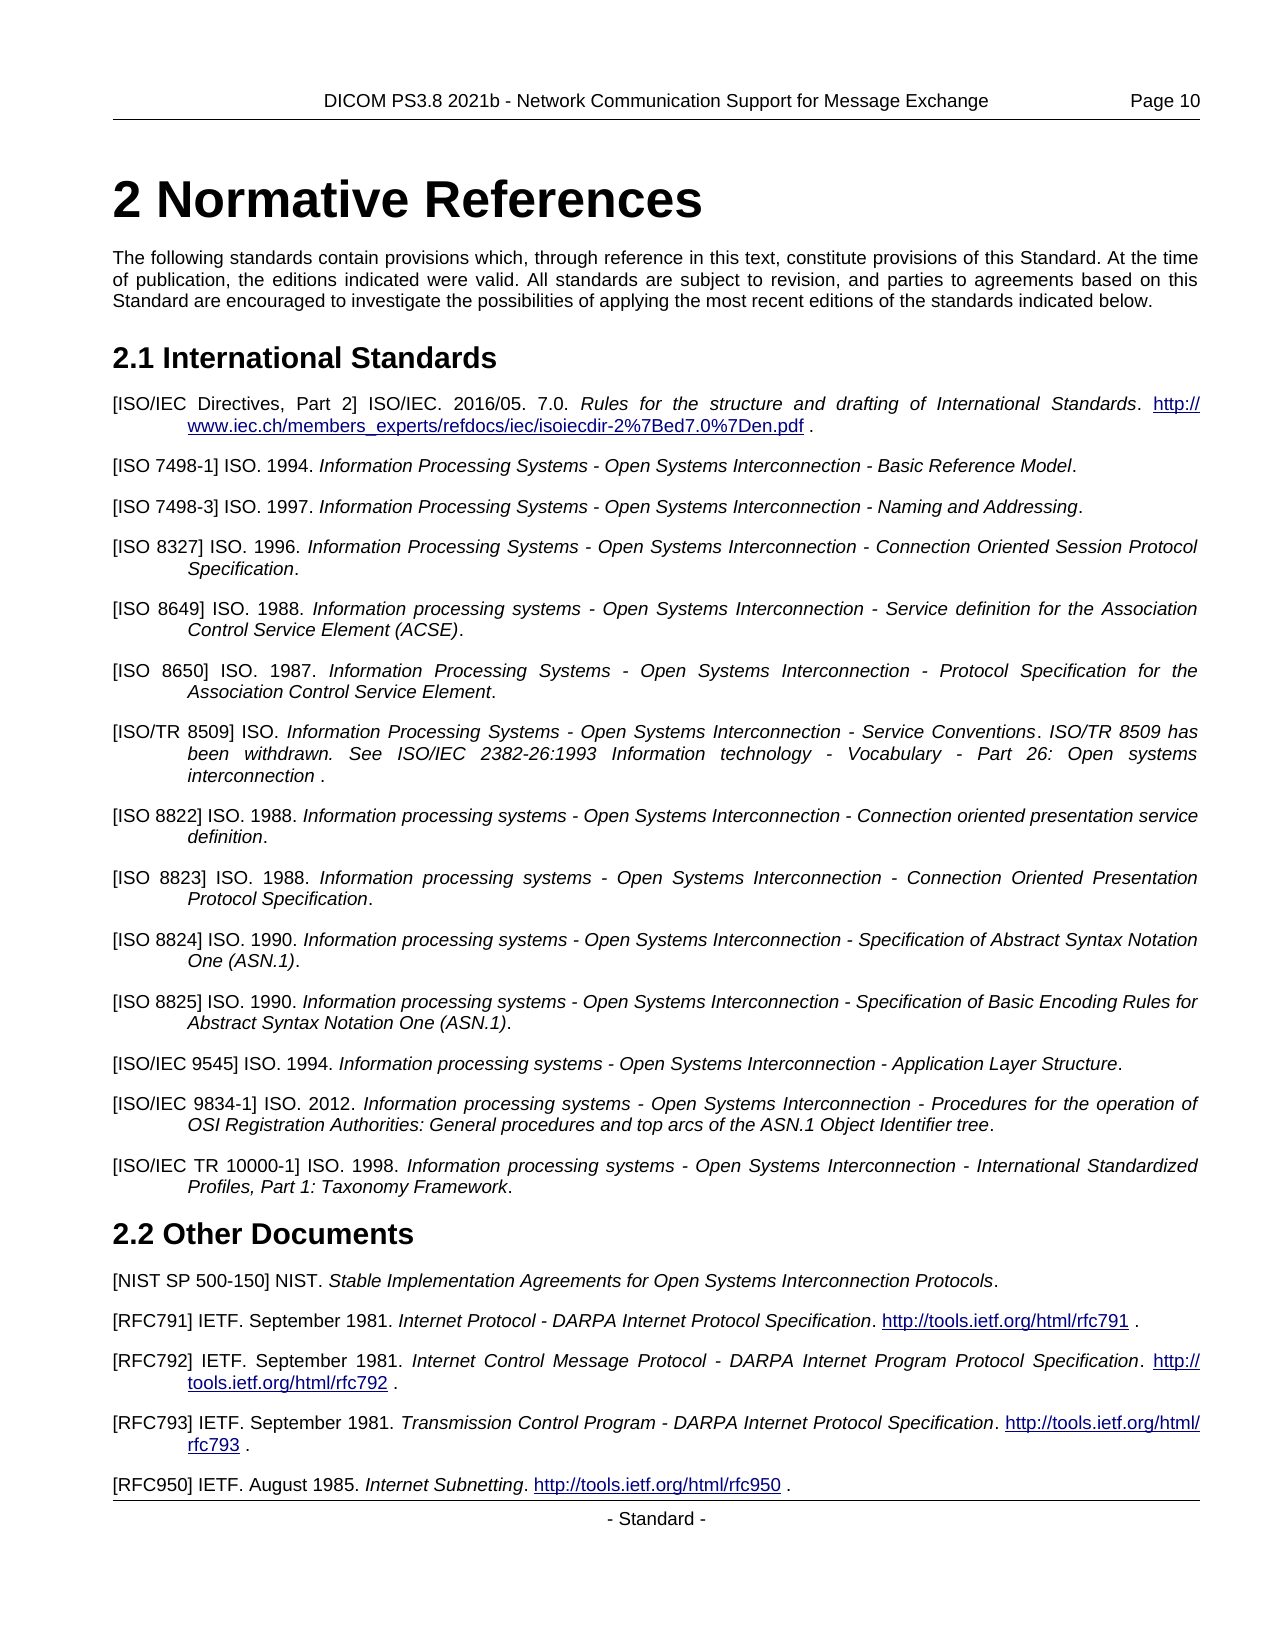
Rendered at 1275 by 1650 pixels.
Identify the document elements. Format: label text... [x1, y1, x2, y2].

text [ISO 8649] ISO. 1988. Information processing systems - Open Systems Interconnection - Service definition for the Association Control Service Element (ACSE). [112, 598, 1200, 641]
text [ISO 8822] ISO. 1988. Information processing systems - Open Systems Interconnection - Connection oriented presentation service definition. [112, 805, 1200, 848]
text [ISO/IEC Directives, Part 2] ISO/IEC. 2016/05. 7.0. Rules for the structure and drafting of International Standards. http://​www.iec.ch/​members_experts/​refdocs/​iec/​isoiecdir-2%7Bed7.0%7Den.pdf . [112, 393, 1200, 436]
text [ISO 8327] ISO. 1996. Information Processing Systems - Open Systems Interconnection - Connection Oriented Session Protocol Specification. [112, 536, 1200, 579]
text [ISO 7498-3] ISO. 1997. Information Processing Systems - Open Systems Interconnection - Naming and Addressing. [112, 495, 1200, 517]
text [RFC792] IETF. September 1981. Internet Control Message Protocol - DARPA Internet Program Protocol Specification. http://​tools.ietf.org/​html/​rfc792 . [112, 1350, 1200, 1393]
text 2 Normative References [112, 169, 1200, 228]
text [ISO/IEC 9545] ISO. 1994. Information processing systems - Open Systems Interconnection - Application Layer Structure. [112, 1052, 1200, 1074]
text [ISO/IEC TR 10000-1] ISO. 1998. Information processing systems - Open Systems Interconnection - International Standardized Profiles, Part 1: Taxonomy Framework. [112, 1154, 1200, 1198]
text [RFC791] IETF. September 1981. Internet Protocol - DARPA Internet Protocol Specification. http://​tools.ietf.org/​html/​rfc791 . [112, 1310, 1200, 1332]
text 2.2 Other Documents [112, 1216, 1200, 1251]
text [ISO 8650] ISO. 1987. Information Processing Systems - Open Systems Interconnection - Protocol Specification for the Association Control Service Element. [112, 659, 1200, 703]
text The following standards contain provisions which, through reference in this text, constitute provisions of this Standard. At the time of publication, the editions indicated were valid. All standards are subject to revision, and parties to agreements based on this Standard are encouraged to investigate the possibilities of applying the most recent editions of the standards indicated below. [112, 247, 1200, 312]
text [ISO 8825] ISO. 1990. Information processing systems - Open Systems Interconnection - Specification of Basic Encoding Rules for Abstract Syntax Notation One (ASN.1). [112, 990, 1200, 1033]
text [ISO/IEC 9834-1] ISO. 2012. Information processing systems - Open Systems Interconnection - Procedures for the operation of OSI Registration Authorities: General procedures and top arcs of the ASN.1 Object Identifier tree. [112, 1093, 1200, 1136]
text 2.1 International Standards [112, 340, 1200, 374]
text [RFC950] IETF. August 1985. Internet Subnetting. http://​tools.ietf.org/​html/​rfc950 . [112, 1474, 1200, 1496]
text [ISO 8823] ISO. 1988. Information processing systems - Open Systems Interconnection - Connection Oriented Presentation Protocol Specification. [112, 867, 1200, 910]
text [ISO 7498-1] ISO. 1994. Information Processing Systems - Open Systems Interconnection - Basic Reference Model. [112, 455, 1200, 477]
text [NIST SP 500-150] NIST. Stable Implementation Agreements for Open Systems Interconnection Protocols. [112, 1270, 1200, 1291]
text [ISO/TR 8509] ISO. Information Processing Systems - Open Systems Interconnection - Service Conventions. ISO/TR 8509 has been withdrawn. See ISO/IEC 2382-26:1993 Information technology - Vocabulary - Part 26: Open systems interconnection . [112, 721, 1200, 786]
text [RFC793] IETF. September 1981. Transmission Control Program - DARPA Internet Protocol Specification. http://​tools.ietf.org/​html/​rfc793 . [112, 1412, 1200, 1455]
text [ISO 8824] ISO. 1990. Information processing systems - Open Systems Interconnection - Specification of Abstract Syntax Notation One (ASN.1). [112, 928, 1200, 972]
